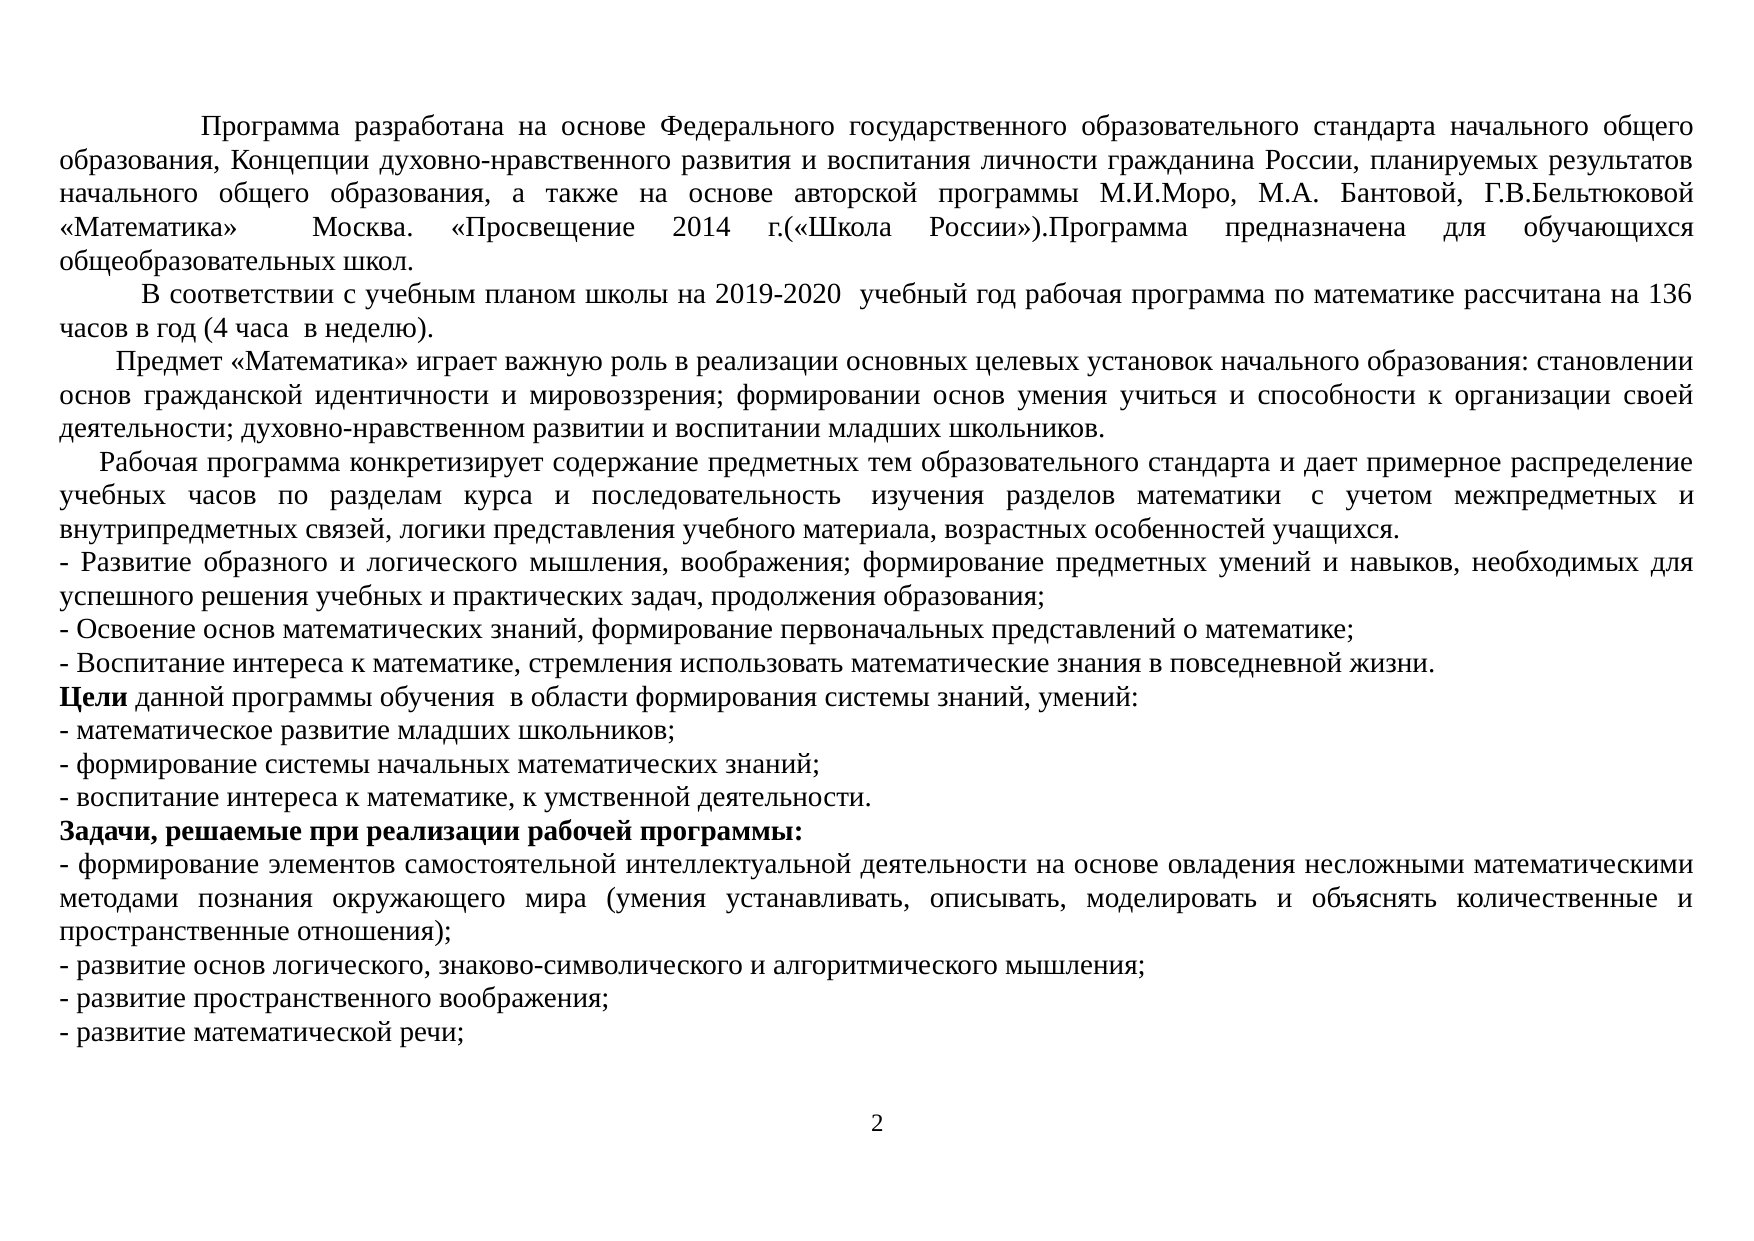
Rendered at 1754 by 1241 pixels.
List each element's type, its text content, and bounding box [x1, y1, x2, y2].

text Цели данной программы обучения в области формирования системы знаний, умений: [59, 679, 1695, 712]
text - воспитание интереса к математике, к умственной деятельности. [59, 779, 1695, 813]
text - развитие основ логического, знаково-символического и алгоритмического мышления; [59, 947, 1695, 981]
text - развитие пространственного воображения; [59, 981, 1695, 1014]
text - Развитие образного и логического мышления, воображения; формирование предметных умений и навыков, необходимых для успешного решения учебных и практических задач, продолжения образования; [59, 544, 1695, 612]
text Задачи, решаемые при реализации рабочей программы: [59, 813, 1695, 846]
text В соответствии с учебным планом школы на 2019-2020 учебный год рабочая программа по математике рассчитана на 136 часов в год (4 часа в неделю). [59, 276, 1695, 343]
text - Освоение основ математических знаний, формирование первоначальных представлений о математике; [59, 612, 1695, 645]
text Рабочая программа конкретизирует содержание предметных тем образовательного стандарта и дает примерное распределение учебных часов по разделам курса и последовательность изучения разделов математики с учетом межпредметных и внутрипредметных связей, логики представления учебного материала, возрастных особенностей учащихся. [59, 444, 1695, 544]
text - формирование системы начальных математических знаний; [59, 746, 1695, 779]
text Предмет «Математика» играет важную роль в реализации основных целевых установок начального образования: становлении основ гражданской идентичности и мировоззрения; формировании основ умения учиться и способности к организации своей деятельности; духовно-нравственном развитии и воспитании младших школьников. [59, 343, 1695, 444]
text - формирование элементов самостоятельной интеллектуальной деятельности на основе овладения несложными математическими методами познания окружающего мира (умения устанавливать, описывать, моделировать и объяснять количественные и пространственные отношения); [59, 846, 1695, 947]
text - Воспитание интереса к математике, стремления использовать математические знания в повседневной жизни. [59, 645, 1695, 679]
text - математическое развитие младших школьников; [59, 712, 1695, 746]
text - развитие математической речи; [59, 1014, 1695, 1048]
text Программа разработана на основе Федерального государственного образовательного стандарта начального общего образования, Концепции духовно-нравственного развития и воспитания личности гражданина России, планируемых результатов начального общего образования, а также на основе авторской программы М.И.Моро, М.А. Бантовой, Г.В.Бельтюковой «Математика» Москва. «Просвещение 2014 г.(«Школа России»).Программа предназначена для обучающихся общеобразовательных школ. [59, 108, 1695, 276]
